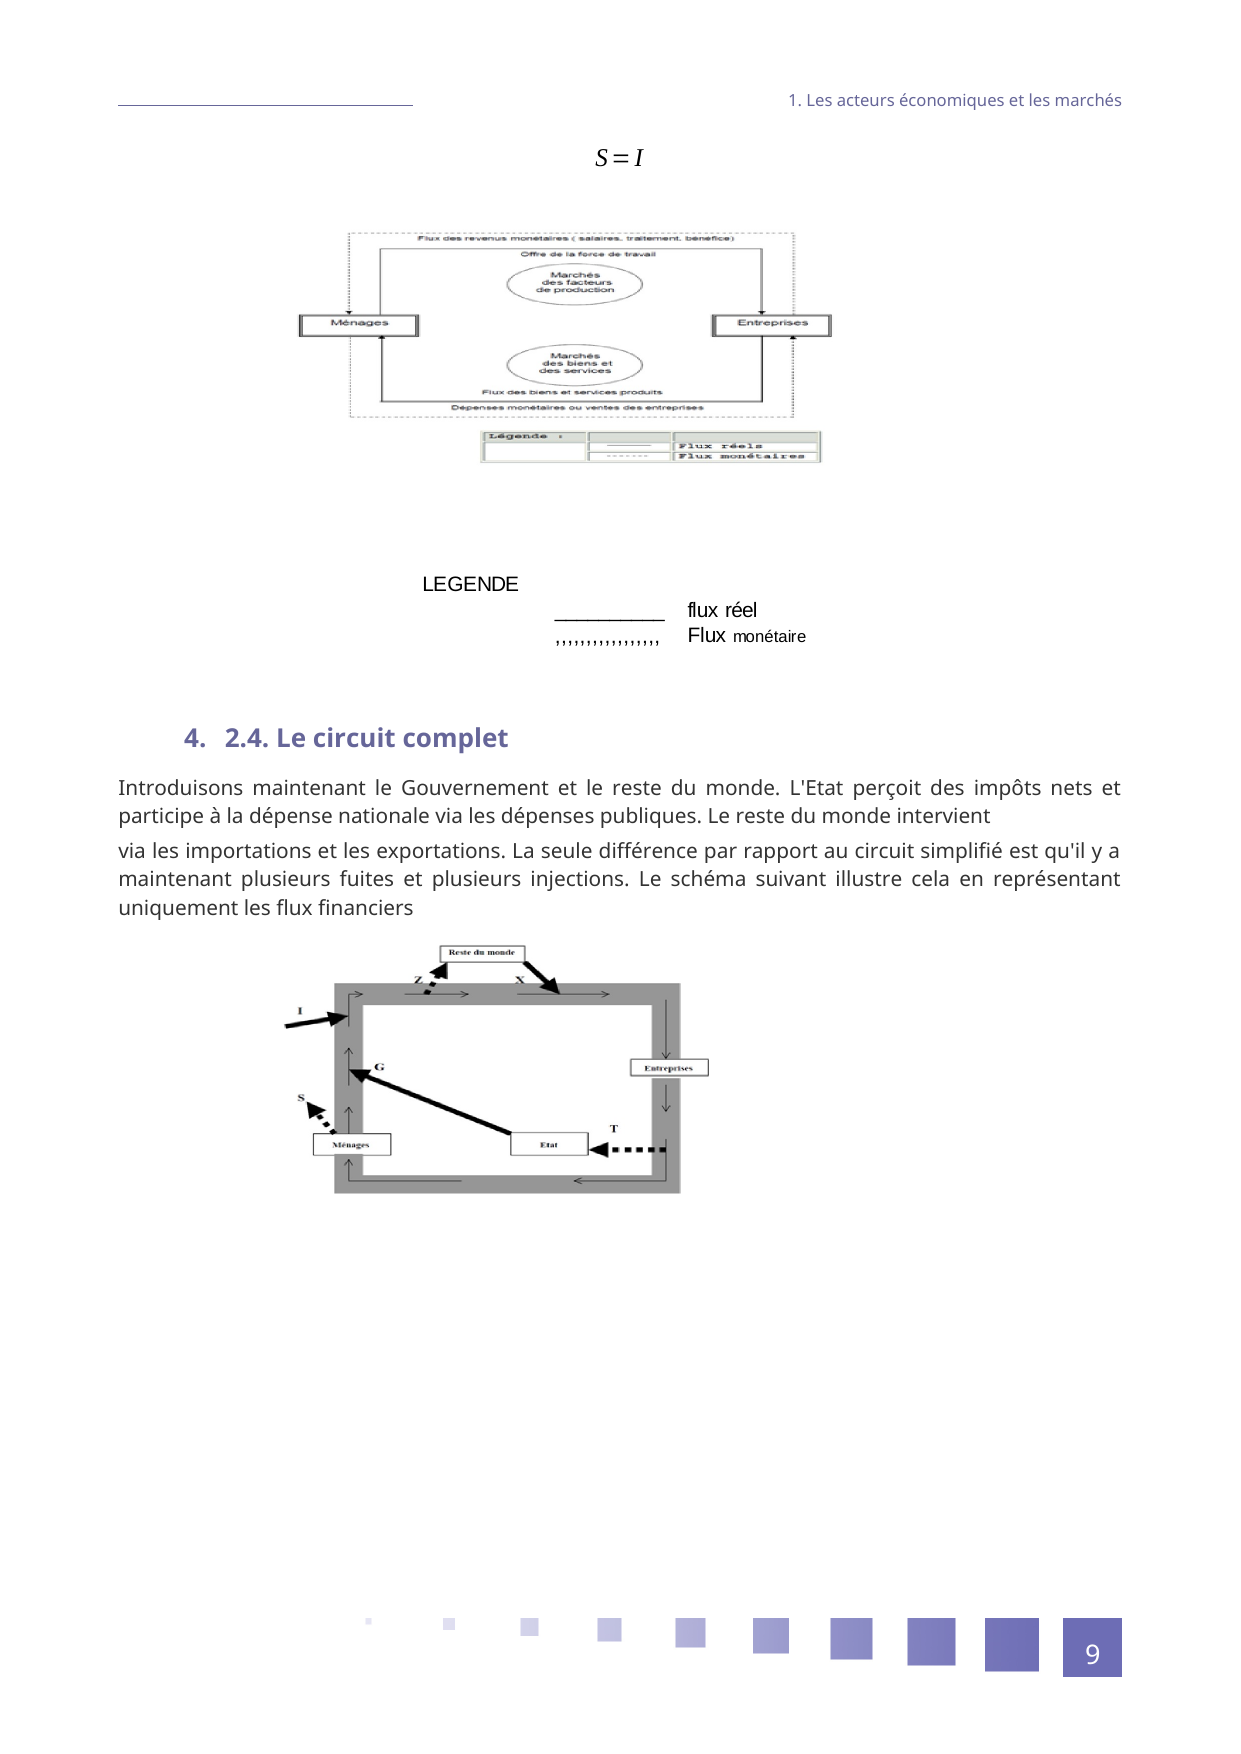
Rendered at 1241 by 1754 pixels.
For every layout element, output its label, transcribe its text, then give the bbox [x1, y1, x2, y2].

title 2.4. Le circuit complet [177, 720, 1122, 756]
picture [321, 1618, 1122, 1678]
text via les importations et les exportations. La seule différence par rapport au circuit simplifié est qu'il y a maintenant plusieurs fuites et plusieurs injections. Le schéma suivant illustre cela en représentant uniquement les flux financiers [118, 836, 1122, 921]
picture [280, 225, 960, 519]
text Introduisons maintenant le Gouvernement et le reste du monde. L'Etat perçoit des impôts nets et participe à la dépense nationale via les dépenses publiques. Le reste du monde intervient [118, 773, 1122, 830]
picture [280, 941, 960, 1235]
